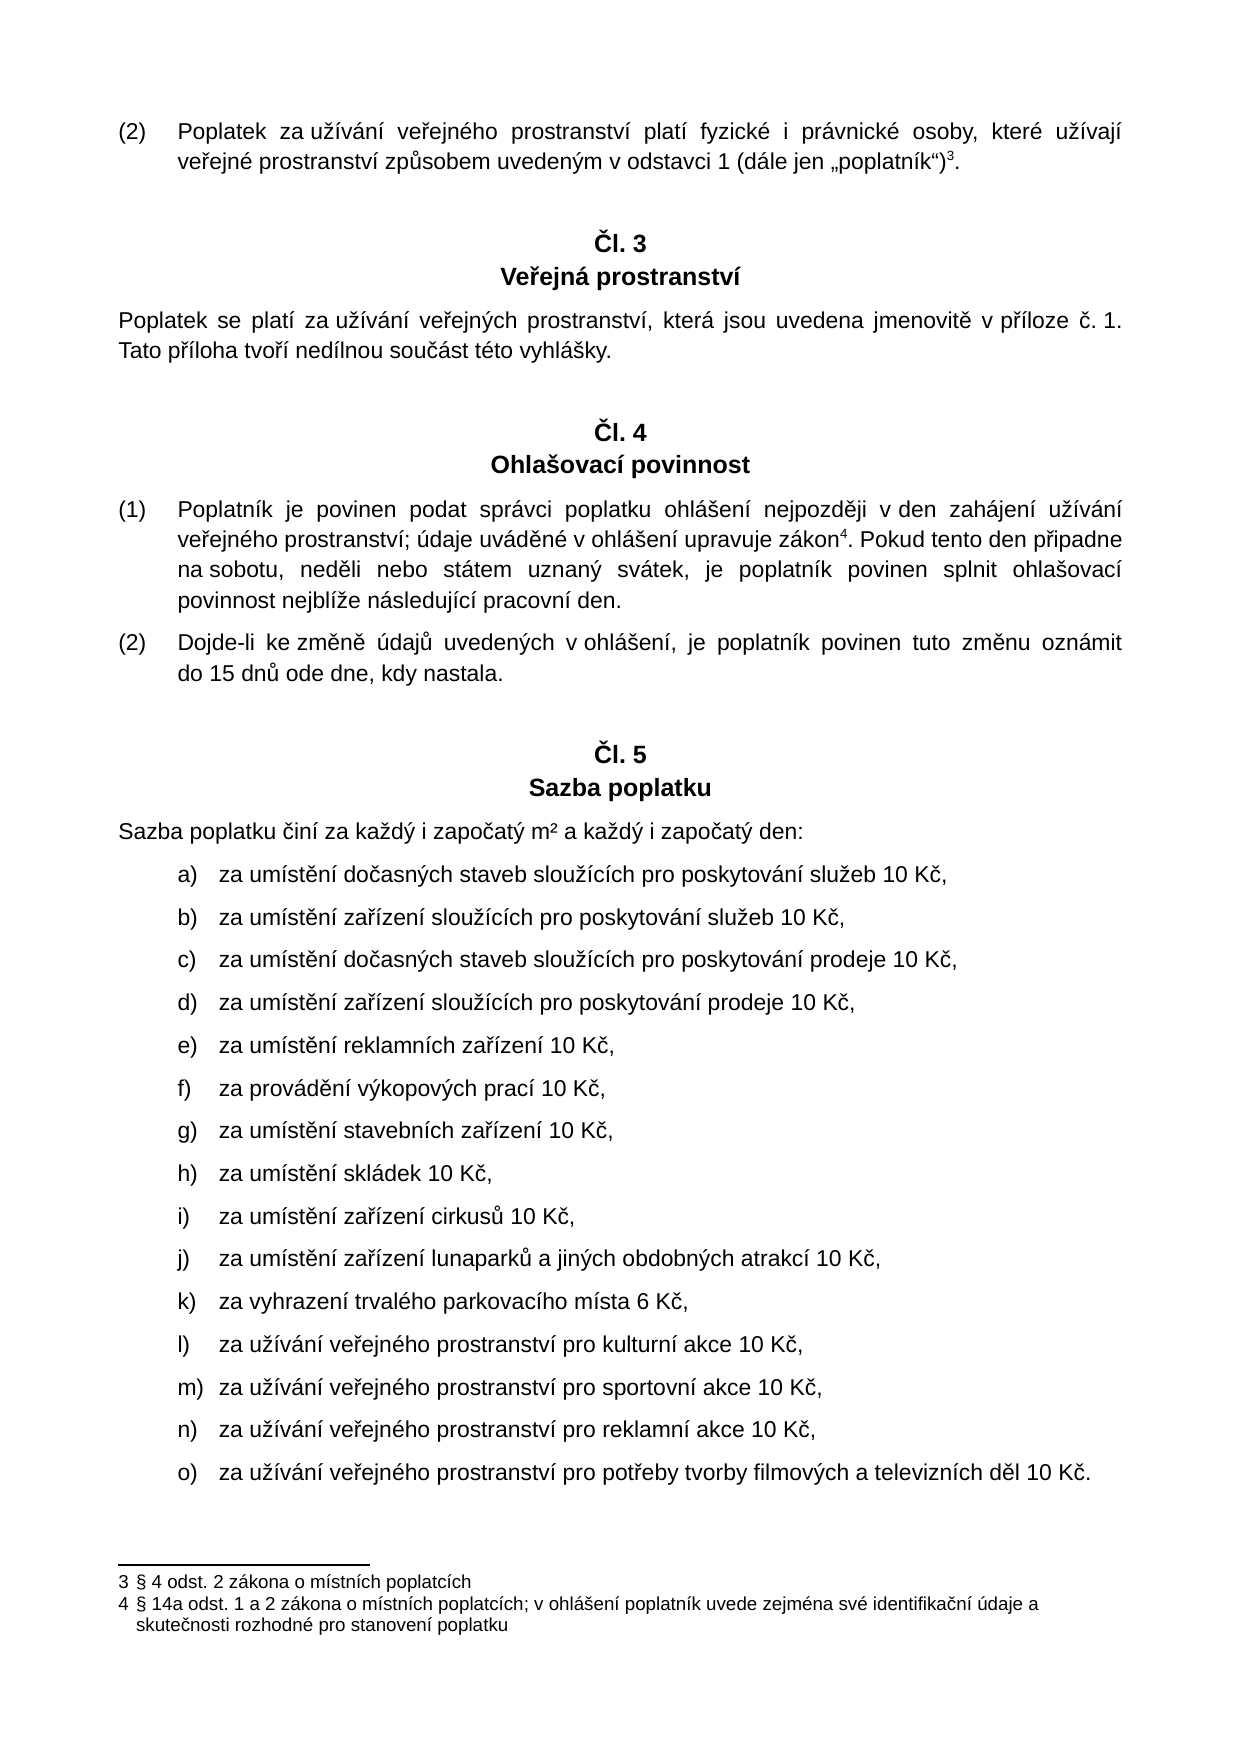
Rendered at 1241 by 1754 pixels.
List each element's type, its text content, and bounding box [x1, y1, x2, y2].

list Poplatek za užívání veřejného prostranství platí fyzické i právnické osoby, které užívají veřejné prostranství způsobem uvedeným v odstavci 1 (dále jen „poplatník“). [118, 118, 1122, 175]
list za umístění zařízení sloužících pro poskytování prodeje 10 Kč, [177, 989, 1122, 1016]
list za umístění skládek 10 Kč, [177, 1160, 1122, 1186]
list za užívání veřejného prostranství pro potřeby tvorby filmových a televizních děl 10 Kč. [177, 1459, 1122, 1485]
list Dojde-li ke změně údajů uvedených v ohlášení, je poplatník povinen tuto změnu oznámit do 15 dnů ode dne, kdy nastala. [118, 629, 1122, 686]
list za umístění dočasných staveb sloužících pro poskytování služeb 10 Kč, [177, 861, 1122, 887]
list za umístění stavebních zařízení 10 Kč, [177, 1117, 1122, 1144]
list za umístění reklamních zařízení 10 Kč, [177, 1032, 1122, 1058]
list za provádění výkopových prací 10 Kč, [177, 1074, 1122, 1101]
list § 4 odst. 2 zákona o místních poplatcích [118, 1571, 1122, 1592]
list § 14a odst. 1 a 2 zákona o místních poplatcích; v ohlášení poplatník uvede zejména své identifikační údaje a skutečnosti rozhodné pro stanovení poplatku [118, 1592, 1122, 1635]
subtitle Čl. 5 Sazba poplatku [118, 740, 1122, 802]
list za užívání veřejného prostranství pro kulturní akce 10 Kč, [177, 1331, 1122, 1357]
list za umístění zařízení lunaparků a jiných obdobných atrakcí 10 Kč, [177, 1245, 1122, 1272]
subtitle Čl. 3 Veřejná prostranství [118, 228, 1122, 290]
list za vyhrazení trvalého parkovacího místa 6 Kč, [177, 1288, 1122, 1314]
list za umístění zařízení cirkusů 10 Kč, [177, 1203, 1122, 1229]
list za umístění zařízení sloužících pro poskytování služeb 10 Kč, [177, 904, 1122, 930]
subtitle Čl. 4 Ohlašovací povinnost [118, 417, 1122, 479]
text Poplatek se platí za užívání veřejných prostranství, která jsou uvedena jmenovitě v příloze č. 1. Tato příloha tvoří nedílnou součást této vyhlášky. [118, 307, 1122, 364]
list Poplatník je povinen podat správci poplatku ohlášení nejpozději v den zahájení užívání veřejného prostranství; údaje uváděné v ohlášení upravuje zákon. Pokud tento den připadne na sobotu, neděli nebo státem uznaný svátek, je poplatník povinen splnit ohlašovací povinnost nejblíže následující pracovní den. [118, 496, 1122, 613]
list za užívání veřejného prostranství pro sportovní akce 10 Kč, [177, 1373, 1122, 1400]
text Sazba poplatku činí za každý i započatý m² a každý i započatý den: [118, 818, 1122, 845]
list za užívání veřejného prostranství pro reklamní akce 10 Kč, [177, 1416, 1122, 1443]
list za umístění dočasných staveb sloužících pro poskytování prodeje 10 Kč, [177, 946, 1122, 973]
